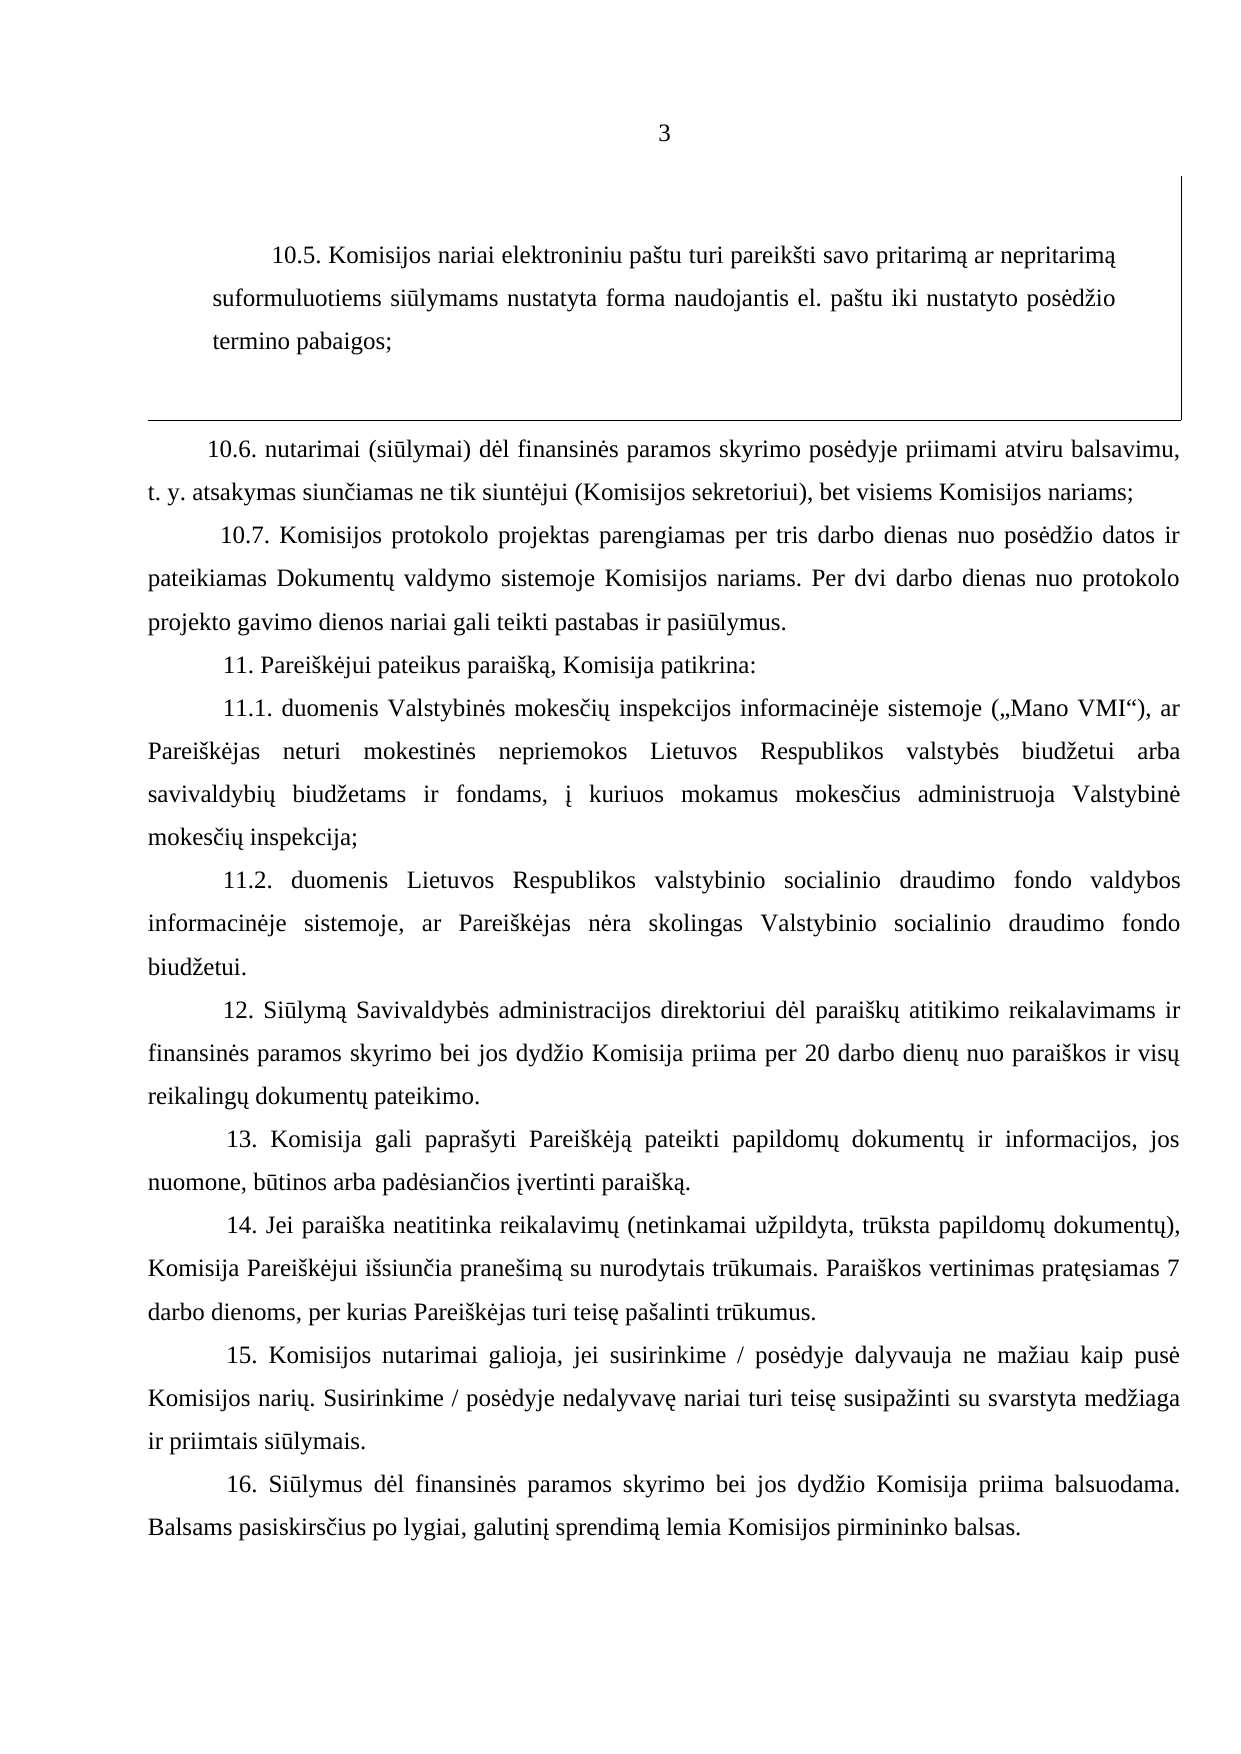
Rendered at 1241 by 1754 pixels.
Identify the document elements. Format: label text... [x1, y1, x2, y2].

text 10.7. Komisijos protokolo projektas parengiamas per tris darbo dienas nuo posėdžio datos ir pateikiamas Dokumentų valdymo sistemoje Komisijos nariams. Per dvi darbo dienas nuo protokolo projekto gavimo dienos nariai gali teikti pastabas ir pasiūlymus. [148, 520, 1181, 635]
text 15. Komisijos nutarimai galioja, jei susirinkime / posėdyje dalyvauja ne mažiau kaip pusė Komisijos narių. Susirinkime / posėdyje nedalyvavę nariai turi teisę susipažinti su svarstyta medžiaga ir priimtais siūlymais. [148, 1340, 1181, 1455]
text 16. Siūlymus dėl finansinės paramos skyrimo bei jos dydžio Komisija priima balsuodama. Balsams pasiskirsčius po lygiai, galutinį sprendimą lemia Komisijos pirmininko balsas. [148, 1469, 1181, 1541]
text 13. Komisija gali paprašyti Pareiškėją pateikti papildomų dokumentų ir informacijos, jos nuomone, būtinos arba padėsiančios įvertinti paraišką. [148, 1124, 1181, 1196]
text 11.1. duomenis Valstybinės mokesčių inspekcijos informacinėje sistemoje („Mano VMI“), ar Pareiškėjas neturi mokestinės nepriemokos Lietuvos Respublikos valstybės biudžetui arba savivaldybių biudžetams ir fondams, į kuriuos mokamus mokesčius administruoja Valstybinė mokesčių inspekcija; [148, 693, 1181, 851]
text 10.6. nutarimai (siūlymai) dėl finansinės paramos skyrimo posėdyje priimami atviru balsavimu, t. y. atsakymas siunčiamas ne tik siuntėjui (Komisijos sekretoriui), bet visiems Komisijos nariams; [148, 434, 1181, 506]
text 12. Siūlymą Savivaldybės administracijos direktoriui dėl paraiškų atitikimo reikalavimams ir finansinės paramos skyrimo bei jos dydžio Komisija priima per 20 darbo dienų nuo paraiškos ir visų reikalingų dokumentų pateikimo. [148, 995, 1181, 1110]
text 14. Jei paraiška neatitinka reikalavimų (netinkamai užpildyta, trūksta papildomų dokumentų), Komisija Pareiškėjui išsiunčia pranešimą su nurodytais trūkumais. Paraiškos vertinimas pratęsiamas 7 darbo dienoms, per kurias Pareiškėjas turi teisę pašalinti trūkumus. [148, 1210, 1181, 1325]
text 10.5. Komisijos nariai elektroniniu paštu turi pareikšti savo pritarimą ar nepritarimą suformuluotiems siūlymams nustatyta forma naudojantis el. paštu iki nustatyto posėdžio termino pabaigos; [148, 176, 1181, 420]
text 11. Pareiškėjui pateikus paraišką, Komisija patikrina: [148, 650, 1181, 678]
text 11.2. duomenis Lietuvos Respublikos valstybinio socialinio draudimo fondo valdybos informacinėje sistemoje, ar Pareiškėjas nėra skolingas Valstybinio socialinio draudimo fondo biudžetui. [148, 865, 1181, 980]
